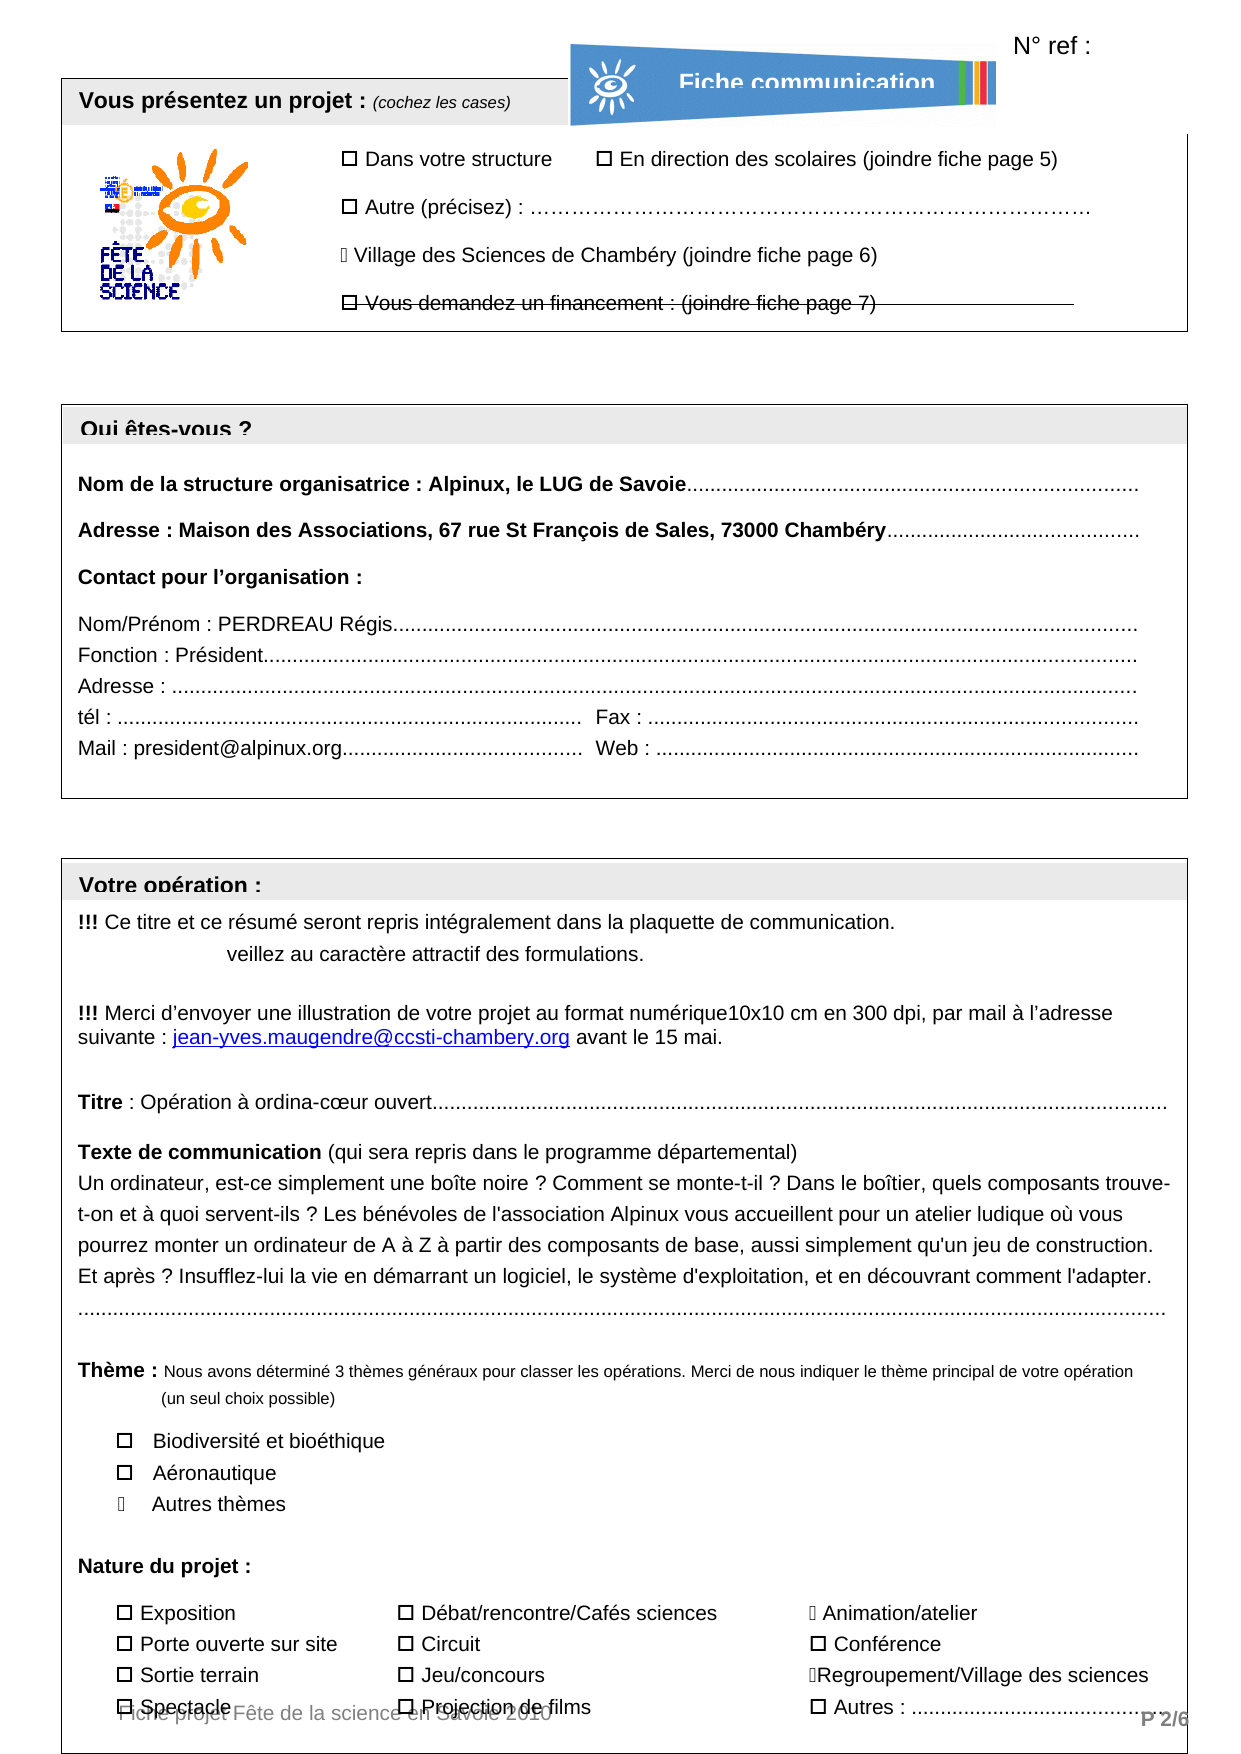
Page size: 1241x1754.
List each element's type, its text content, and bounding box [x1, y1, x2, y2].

text  Dans votre structure  En direction des scolaires (joindre fiche page 5) [340, 147, 1171, 171]
subtitle !!! Ce titre et ce résumé seront repris intégralement dans la plaquette de communication. veillez au caractère attractif des formulations. [78, 910, 1171, 965]
text Qui êtes-vous ? [80, 416, 1172, 435]
picture [569, 42, 996, 127]
text Adresse : [78, 674, 1171, 698]
text N° ref : [1013, 31, 1223, 59]
text  Vous demandez un financement : (joindre fiche page 7) [340, 291, 1171, 315]
text Un ordinateur, est-ce simplement une boîte noire ? Comment se monte-t-il ? Dans le boîtier, quels composants trouve-t-on et à quoi servent-ils ? Les bénévoles de l'association Alpinux vous accueillent pour un atelier ludique où vous pourrez monter un ordinateur de A à Z à partir des composants de base, aussi simplement qu'un jeu de construction. Et après ? Insufflez-lui la vie en démarrant un logiciel, le système d'exploitation, et en découvrant comment l'adapter. [78, 1171, 1171, 1288]
text Adresse : Maison des Associations, 67 rue St François de Sales, 73000 Chambéry [78, 518, 1171, 542]
text  Sortie terrain  Jeu/concours Regroupement/Village des sciences [115, 1663, 1171, 1687]
text P 2/6 [1091, 1707, 1189, 1731]
text Nom de la structure organisatrice : Alpinux, le LUG de Savoie [78, 472, 1171, 496]
text Vous présentez un projet : (cochez les cases) [78, 87, 568, 113]
text Votre opération : [78, 872, 1170, 891]
text  Porte ouverte sur site  Circuit  Conférence [115, 1632, 1171, 1656]
text Titre : Opération à ordina-cœur ouvert [78, 1090, 1171, 1114]
text Nom/Prénom : PERDREAU Régis [78, 612, 1171, 636]
text Thème : Nous avons déterminé 3 thèmes généraux pour classer les opérations. Merci de nous indiquer le thème principal de votre opération [78, 1358, 1171, 1382]
text !!! Merci d’envoyer une illustration de votre projet au format numérique10x10 cm en 300 dpi, par mail à l’adresse suivante : jean-yves.maugendre@ccsti-chambery.org avant le 15 mai. [78, 1001, 1171, 1049]
text Texte de communication (qui sera repris dans le programme départemental) [78, 1140, 1171, 1164]
text (un seul choix possible) [78, 1389, 1171, 1408]
text  Autre (précisez) : ……………………………………………………………………… [340, 195, 1171, 219]
text  Spectacle  Projection de films  Autres : [115, 1694, 1171, 1718]
text Mail : president@alpinux.org Web : [78, 736, 1171, 760]
text Fiche communication [678, 68, 945, 88]
list  Autres thèmes [116, 1492, 1171, 1516]
list Aéronautique [115, 1461, 1171, 1484]
text Nature du projet : [78, 1554, 1171, 1578]
text  Exposition  Débat/rencontre/Cafés sciences  Animation/atelier [115, 1601, 1171, 1625]
text Fonction : Président [78, 643, 1171, 667]
text tél : Fax : [78, 705, 1171, 729]
list Biodiversité et bioéthique [115, 1429, 1171, 1453]
text Contact pour l’organisation : [78, 565, 1171, 589]
text  Village des Sciences de Chambéry (joindre fiche page 6) [340, 243, 1171, 267]
